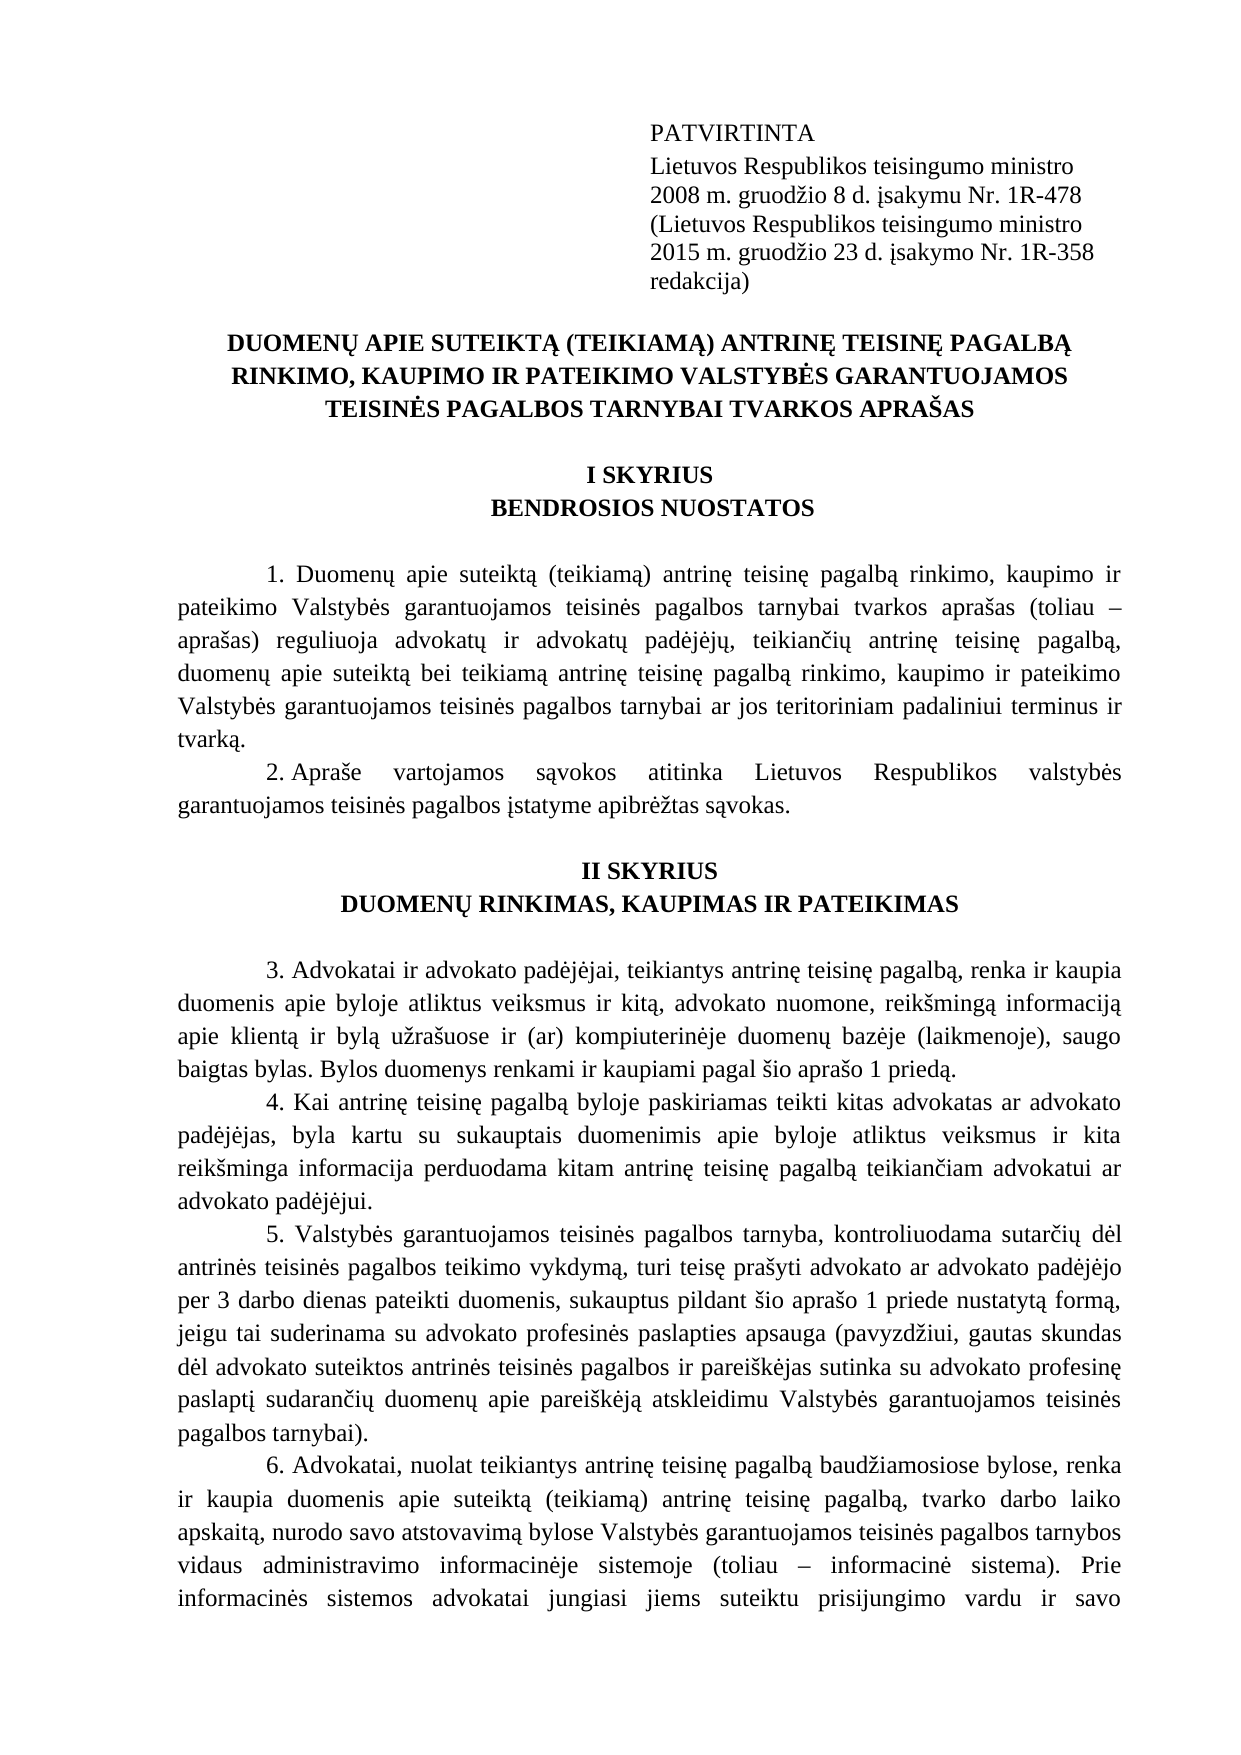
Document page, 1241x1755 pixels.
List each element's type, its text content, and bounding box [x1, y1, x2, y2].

text redakcija) [650, 266, 1122, 295]
text 5. Valstybės garantuojamos teisinės pagalbos tarnyba, kontroliuodama sutarčių dėl antrinės teisinės pagalbos teikimo vykdymą, turi teisę prašyti advokato ar advokato padėjėjo per 3 darbo dienas pateikti duomenis, sukauptus pildant šio aprašo 1 priede nustatytą formą, jeigu tai suderinama su advokato profesinės paslapties apsauga (pavyzdžiui, gautas skundas dėl advokato suteiktos antrinės teisinės pagalbos ir pareiškėjas sutinka su advokato profesinę paslaptį sudarančių duomenų apie pareiškėją atskleidimu Valstybės garantuojamos teisinės pagalbos tarnybai). [177, 1219, 1122, 1446]
text BENDROSIOS NUOSTATOS [177, 493, 1122, 522]
text II SKYRIUS [177, 856, 1122, 885]
text DUOMENŲ APIE SUTEIKTĄ (TEIKIAMĄ) ANTRINĘ TEISINĘ PAGALBĄ RINKIMO, KAUPIMO IR PATEIKIMO VALSTYBĖS GARANTUOJAMOS TEISINĖS PAGALBOS TARNYBAI TVARKOS APRAŠAS [177, 328, 1122, 423]
text I SKYRIUS [177, 460, 1122, 489]
text 6. Advokatai, nuolat teikiantys antrinę teisinę pagalbą baudžiamosiose bylose, renka ir kaupia duomenis apie suteiktą (teikiamą) antrinę teisinę pagalbą, tvarko darbo laiko apskaitą, nurodo savo atstovavimą bylose Valstybės garantuojamos teisinės pagalbos tarnybos vidaus administravimo informacinėje sistemoje (toliau – informacinė sistema). Prie informacinės sistemos advokatai jungiasi jiems suteiktu prisijungimo vardu ir savo [177, 1451, 1122, 1611]
text 4. Kai antrinę teisinę pagalbą byloje paskiriamas teikti kitas advokatas ar advokato padėjėjas, byla kartu su sukauptais duomenimis apie byloje atliktus veiksmus ir kita reikšminga informacija perduodama kitam antrinę teisinę pagalbą teikiančiam advokatui ar advokato padėjėjui. [177, 1087, 1122, 1215]
text (Lietuvos Respublikos teisingumo ministro [650, 209, 1122, 237]
text 2008 m. gruodžio 8 d. įsakymu Nr. 1R-478 [650, 180, 1122, 209]
text Lietuvos Respublikos teisingumo ministro [650, 151, 1122, 180]
text 2015 m. gruodžio 23 d. įsakymo Nr. 1R-358 [650, 237, 1122, 266]
text 3. Advokatai ir advokato padėjėjai, teikiantys antrinę teisinę pagalbą, renka ir kaupia duomenis apie byloje atliktus veiksmus ir kitą, advokato nuomone, reikšmingą informaciją apie klientą ir bylą užrašuose ir (ar) kompiuterinėje duomenų bazėje (laikmenoje), saugo baigtas bylas. Bylos duomenys renkami ir kaupiami pagal šio aprašo 1 priedą. [177, 955, 1122, 1083]
text PATVIRTINTA [177, 118, 1122, 147]
text DUOMENŲ RINKIMAS, KAUPIMAS IR PATEIKIMAS [177, 889, 1122, 918]
text 2. Apraše vartojamos sąvokos atitinka Lietuvos Respublikos valstybės garantuojamos teisinės pagalbos įstatyme apibrėžtas sąvokas. [177, 757, 1122, 819]
text 1. Duomenų apie suteiktą (teikiamą) antrinę teisinę pagalbą rinkimo, kaupimo ir pateikimo Valstybės garantuojamos teisinės pagalbos tarnybai tvarkos aprašas (toliau – aprašas) reguliuoja advokatų ir advokatų padėjėjų, teikiančių antrinę teisinę pagalbą, duomenų apie suteiktą bei teikiamą antrinę teisinę pagalbą rinkimo, kaupimo ir pateikimo Valstybės garantuojamos teisinės pagalbos tarnybai ar jos teritoriniam padaliniui terminus ir tvarką. [177, 559, 1122, 753]
